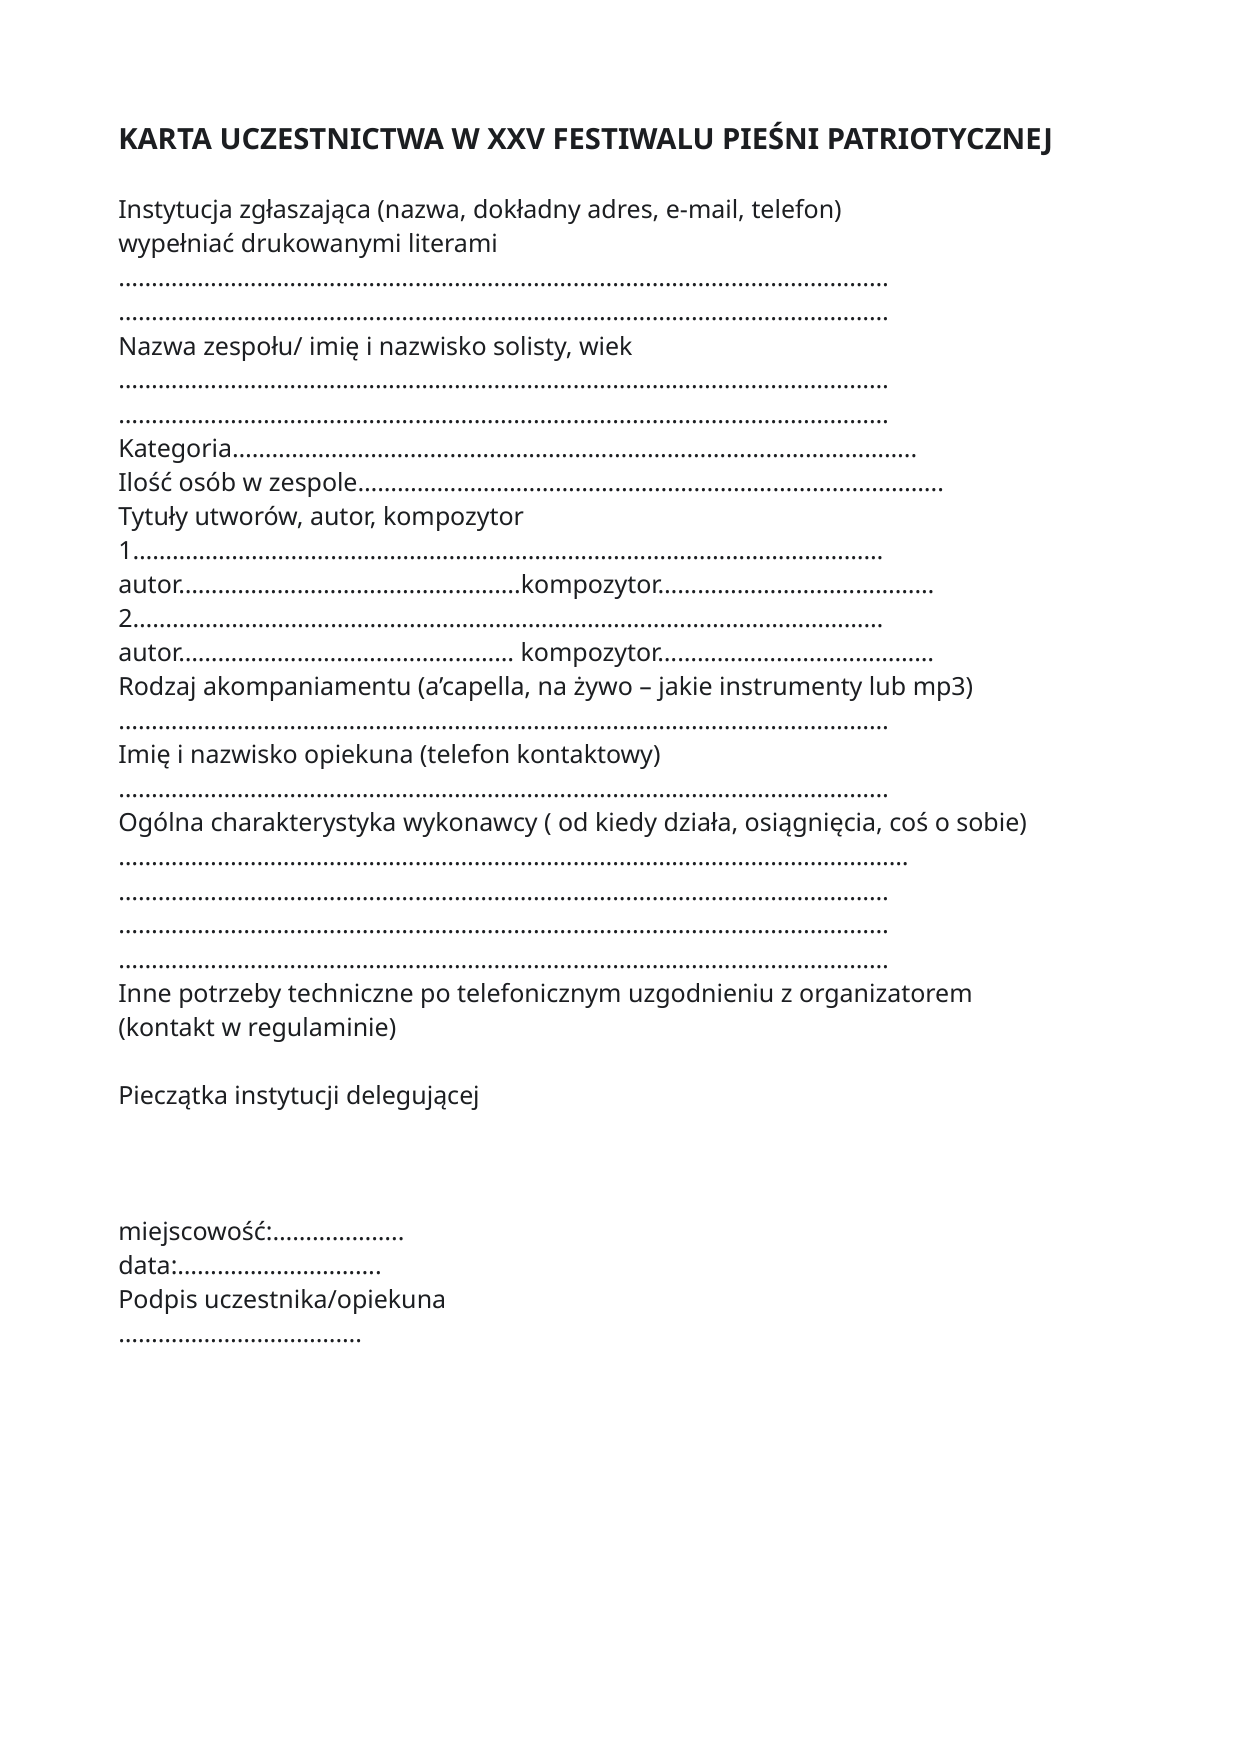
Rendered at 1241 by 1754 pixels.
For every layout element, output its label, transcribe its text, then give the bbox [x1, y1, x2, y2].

text Ogólna charakterystyka wykonawcy ( od kiedy działa, osiągnięcia, coś o sobie) ………………………………………………………………………………………………………… ……………………………………………………………………………………………………… [118, 805, 1122, 907]
text ……………………………………………………………………………………………………… [118, 941, 1122, 975]
text KARTA UCZESTNICTWA W XXV FESTIWALU PIEŚNI PATRIOTYCZNEJ Instytucja zgłaszająca (nazwa, dokładny adres, e-mail, telefon) [118, 118, 1122, 226]
text Inne potrzeby techniczne po telefonicznym uzgodnieniu z organizatorem (kontakt w regulaminie) Pieczątka instytucji delegującej miejscowość:……………….. data:…………………………. Podpis uczestnika/opiekuna ………………………………. [118, 975, 1122, 1622]
text wypełniać drukowanymi literami ……………………………………………………………………………………………………… ……………………………………………………………………………………………………… Nazwa zespołu/ imię i nazwisko solisty, wiek ……………………………………………………………………………………………………… ……………………………………………………………………………………………………… Kategoria………………………………………………………………………………………….. Ilość osób w zespole…………………………………………………………………………….. Tytuły utworów, autor, kompozytor 1…………………………………………………………………………………………………… autor…………………………………………….kompozytor…………………………………… 2…………………………………………………………………………………………………… autor…………………………………………… kompozytor…………………………………… Rodzaj akompaniamentu (a’capella, na żywo – jakie instrumenty lub mp3) ……………………………………………………………………………………………………… Imię i nazwisko opiekuna (telefon kontaktowy) ……………………………………………………………………………………………………… [118, 226, 1122, 805]
text ……………………………………………………………………………………………………… [118, 907, 1122, 941]
